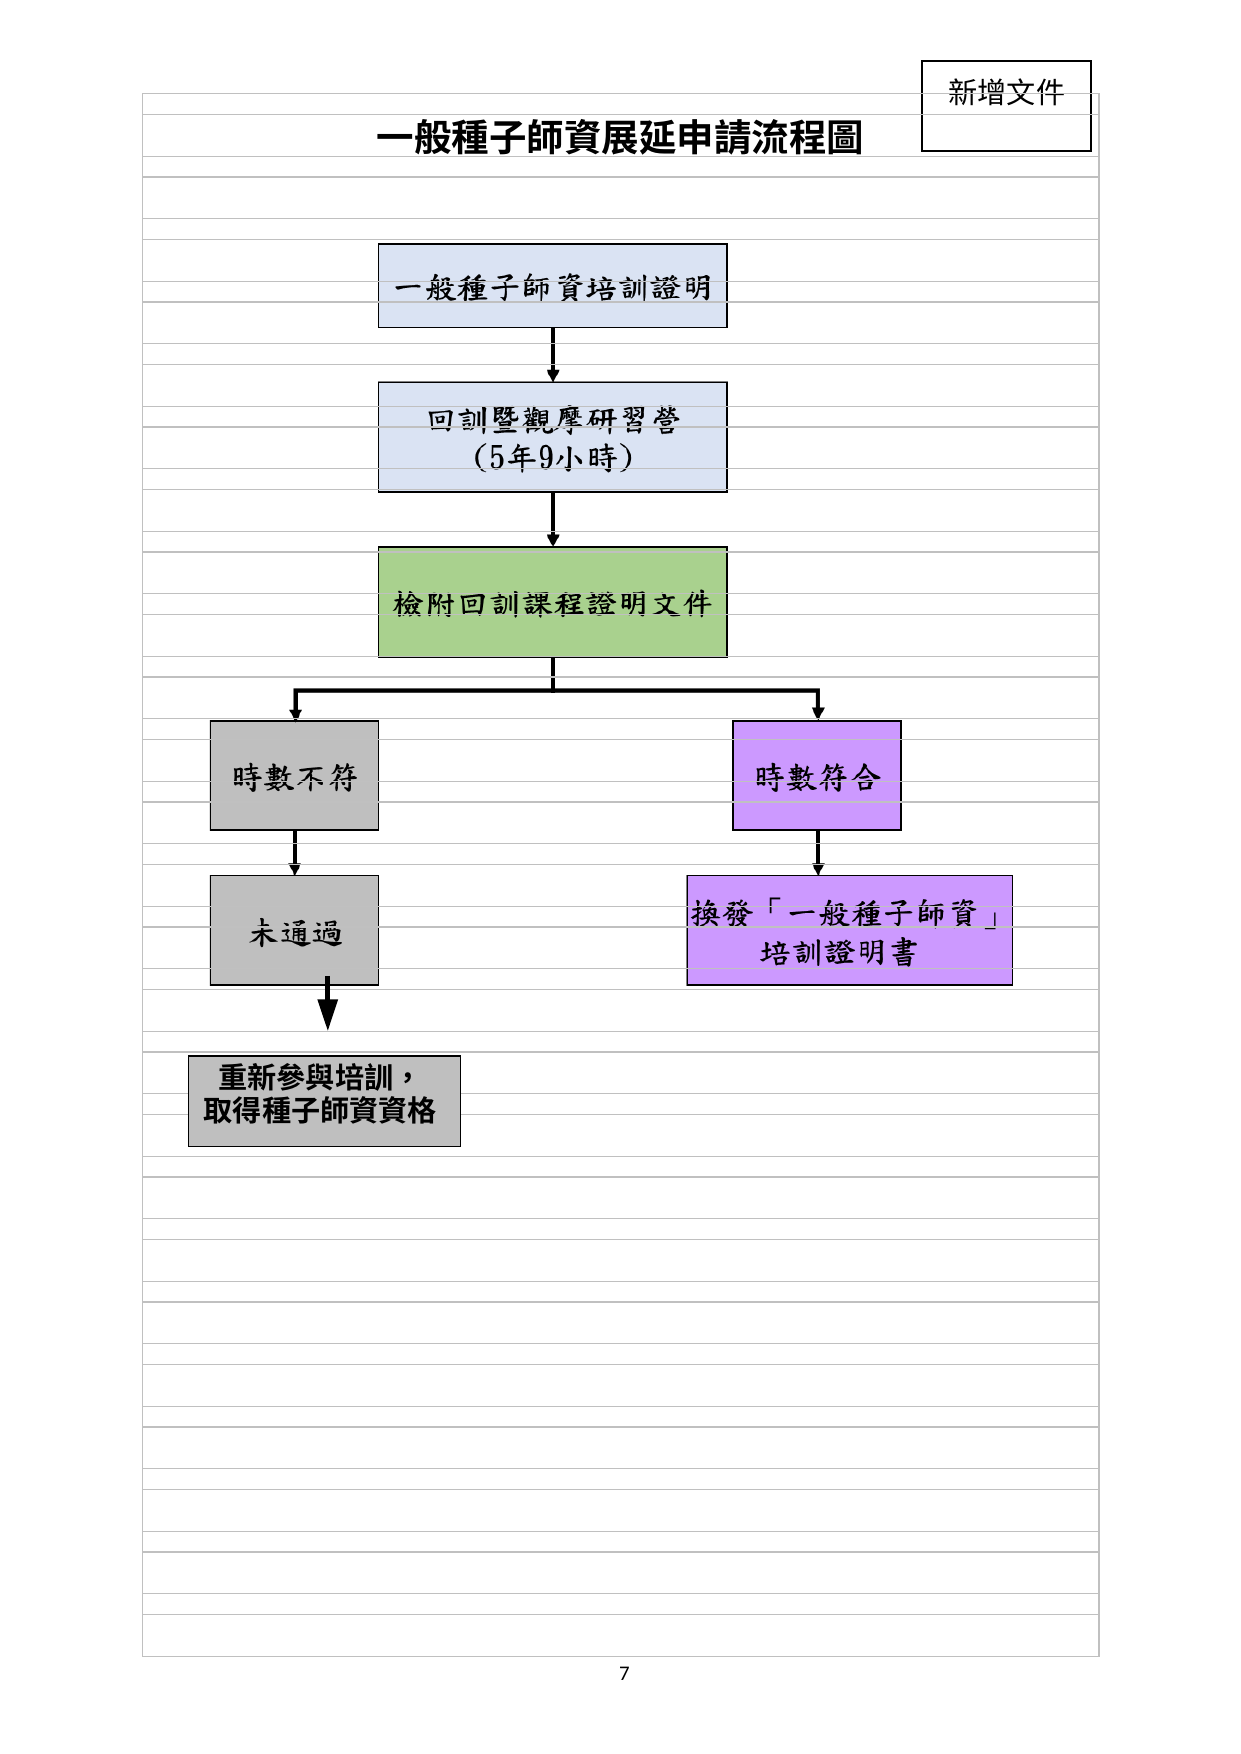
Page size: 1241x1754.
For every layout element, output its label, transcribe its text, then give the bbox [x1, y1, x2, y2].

picture [209, 740, 1031, 781]
text 一般種子師資展延申請流程圖 [143, 115, 1098, 156]
picture [209, 282, 1031, 301]
picture [209, 243, 1031, 281]
picture [209, 490, 1031, 531]
picture [209, 865, 1031, 906]
picture [209, 428, 1031, 468]
picture [209, 719, 1031, 739]
picture [209, 594, 1031, 614]
picture [209, 657, 1031, 676]
picture [209, 615, 1031, 656]
picture [209, 553, 1031, 593]
text 一般種子師資展延申請流程圖 [143, 94, 921, 114]
picture [209, 469, 1031, 489]
picture [209, 969, 1031, 989]
picture [209, 365, 1031, 406]
text 一般種子師資展延申請流程圖 [923, 62, 1090, 93]
text 新增文件 [938, 94, 1076, 112]
picture [209, 344, 1031, 364]
text 一般種子師資展延申請流程圖 [923, 115, 1090, 150]
text 一般種子師資展延申請流程圖 [923, 94, 1090, 114]
picture [209, 303, 1031, 343]
text 新增文件 [938, 69, 1076, 93]
picture [209, 928, 1031, 968]
picture [209, 803, 1031, 843]
picture [209, 407, 1031, 426]
picture [209, 782, 1031, 801]
picture [209, 532, 1031, 551]
picture [209, 844, 1031, 864]
picture [209, 678, 1031, 718]
picture [209, 907, 1031, 926]
